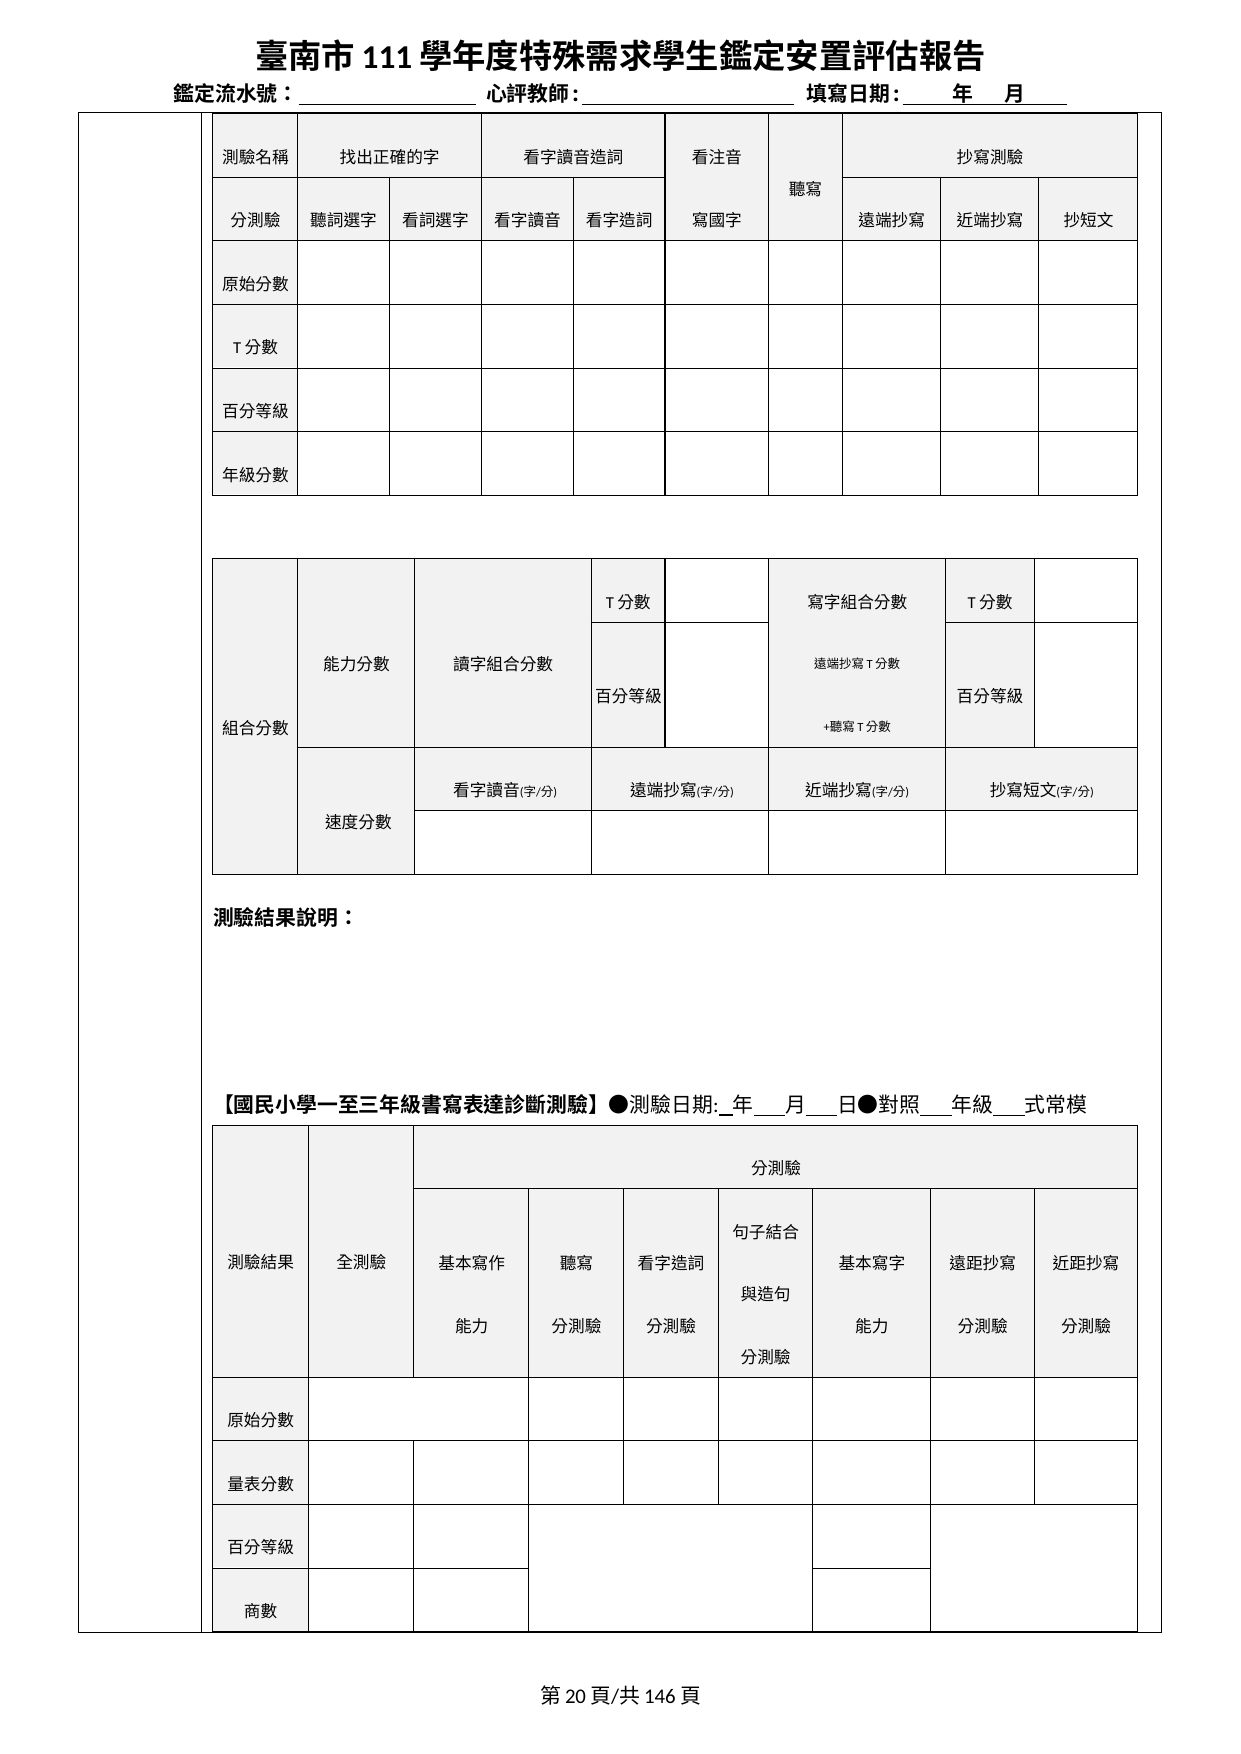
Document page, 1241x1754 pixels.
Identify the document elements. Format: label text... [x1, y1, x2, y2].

table_cell [843, 305, 940, 367]
table_cell [931, 1378, 1034, 1440]
table_header 全測驗 [309, 1126, 413, 1377]
table_cell 看字造詞 [574, 178, 664, 240]
table_cell 看字造詞 分測驗 [624, 1189, 718, 1377]
table_header 抄寫測驗 [843, 114, 1137, 177]
table_cell [719, 1441, 812, 1504]
table_cell [309, 1569, 413, 1631]
table_cell [574, 432, 664, 494]
table_cell T分數 [213, 305, 297, 367]
table_cell [666, 432, 768, 494]
table_cell [529, 1505, 812, 1631]
table_cell 近距抄寫 分測驗 [1035, 1189, 1137, 1377]
table_cell [941, 369, 1038, 431]
table_header 找出正確的字 [298, 114, 481, 177]
table_cell 商數 [213, 1569, 308, 1631]
table_cell 原始分數 [213, 1378, 308, 1440]
table_cell [482, 241, 573, 304]
table_cell [1039, 241, 1137, 304]
table_cell 抄短文 [1039, 178, 1137, 240]
table_cell [1039, 305, 1137, 367]
table_cell [298, 369, 389, 431]
table_cell 句子結合與造句 分測驗 [719, 1189, 812, 1377]
table_cell 百分等級 [592, 623, 664, 747]
table_cell [79, 113, 201, 1632]
table_cell [769, 811, 945, 874]
table_cell [769, 241, 842, 304]
table_header 測驗結果 [213, 1126, 308, 1377]
table_cell 基本寫字 能力 [813, 1189, 930, 1377]
table_cell [624, 1378, 718, 1440]
table_cell [941, 432, 1038, 494]
table_cell [390, 305, 481, 367]
table_cell [946, 811, 1137, 874]
table_cell 遠端抄寫 [843, 178, 940, 240]
table_header 讀字組合分數 [415, 559, 591, 747]
table_header 看注音 寫國字 [666, 114, 768, 240]
table_header 寫字組合分數 遠端抄寫T分數 +聽寫T分數 [769, 559, 945, 747]
table_cell 看詞選字 [390, 178, 481, 240]
table_cell [769, 432, 842, 494]
table_cell [769, 369, 842, 431]
table_cell [309, 1505, 413, 1567]
table_cell [1039, 432, 1137, 494]
table_cell 原始分數 [213, 241, 297, 304]
table_cell [624, 1441, 718, 1504]
table_cell [769, 305, 842, 367]
table_header 測驗名稱 [213, 114, 297, 177]
table_header 聽寫 [769, 114, 842, 240]
table_cell [1035, 623, 1137, 747]
table_cell [931, 1441, 1034, 1504]
table_cell [309, 1441, 413, 1504]
table_cell 遠距抄寫分測驗 [931, 1189, 1034, 1377]
table_cell 量表分數 [213, 1441, 308, 1504]
table_cell [1035, 1441, 1137, 1504]
table_header 分測驗 [414, 1126, 1137, 1188]
table_header 看字讀音造詞 [482, 114, 664, 177]
table_cell [941, 305, 1038, 367]
table_cell [298, 432, 389, 494]
table_header 組合分數 [213, 559, 297, 874]
table_header T分數 [592, 559, 664, 622]
table_cell 年級分數 [213, 432, 297, 494]
table_cell [390, 241, 481, 304]
table_cell [414, 1441, 528, 1504]
table_cell [482, 305, 573, 367]
table_cell 近端抄寫 [941, 178, 1038, 240]
table_cell 聽寫 分測驗 [529, 1189, 623, 1377]
table_cell [482, 369, 573, 431]
table_cell [666, 623, 768, 747]
table_cell [813, 1505, 930, 1567]
table_cell [574, 305, 664, 367]
table_cell [931, 1505, 1137, 1631]
table_header [666, 559, 768, 622]
table_cell [414, 1569, 528, 1631]
table_cell [574, 369, 664, 431]
table_cell 近端抄寫(字/分) [769, 748, 945, 810]
table_cell 聽詞選字 [298, 178, 389, 240]
table_cell [390, 369, 481, 431]
table_cell [941, 241, 1038, 304]
table_cell [529, 1441, 623, 1504]
table_cell [1039, 369, 1137, 431]
table_cell [482, 432, 573, 494]
table_cell [719, 1378, 812, 1440]
table_cell [390, 432, 481, 494]
table_cell [1035, 1378, 1137, 1440]
table_cell [529, 1378, 623, 1440]
table_cell [666, 369, 768, 431]
table_cell [813, 1378, 930, 1440]
table_cell 基本寫作 能力 [414, 1189, 528, 1377]
table_header 能力分數 [298, 559, 414, 747]
table_cell 百分等級 [946, 623, 1034, 747]
table_cell [298, 305, 389, 367]
table_cell [813, 1569, 930, 1631]
table_cell [415, 811, 591, 874]
table_cell [843, 369, 940, 431]
table_cell [666, 305, 768, 367]
table_cell [574, 241, 664, 304]
table_cell [843, 241, 940, 304]
table_cell [309, 1378, 528, 1440]
table_cell 抄寫短文(字/分) [946, 748, 1137, 810]
table_cell [298, 241, 389, 304]
table_cell 遠端抄寫(字/分) [592, 748, 768, 810]
table_cell 測驗結果說明： 【國民小學一至三年級書寫表達診斷測驗】●測驗日期: 年 月 日●對照 年級 式常模 [202, 113, 1161, 1632]
table_header T分數 [946, 559, 1034, 622]
table_cell [843, 432, 940, 494]
table_cell [666, 241, 768, 304]
table_cell [592, 811, 768, 874]
table_cell 分測驗 [213, 178, 297, 240]
table_cell 看字讀音(字/分) [415, 748, 591, 810]
table_cell [414, 1505, 528, 1567]
table_header [1035, 559, 1137, 622]
table_cell 百分等級 [213, 1505, 308, 1567]
table_cell [813, 1441, 930, 1504]
table_cell 速度分數 [298, 748, 414, 874]
table_cell 看字讀音 [482, 178, 573, 240]
table_cell 百分等級 [213, 369, 297, 431]
